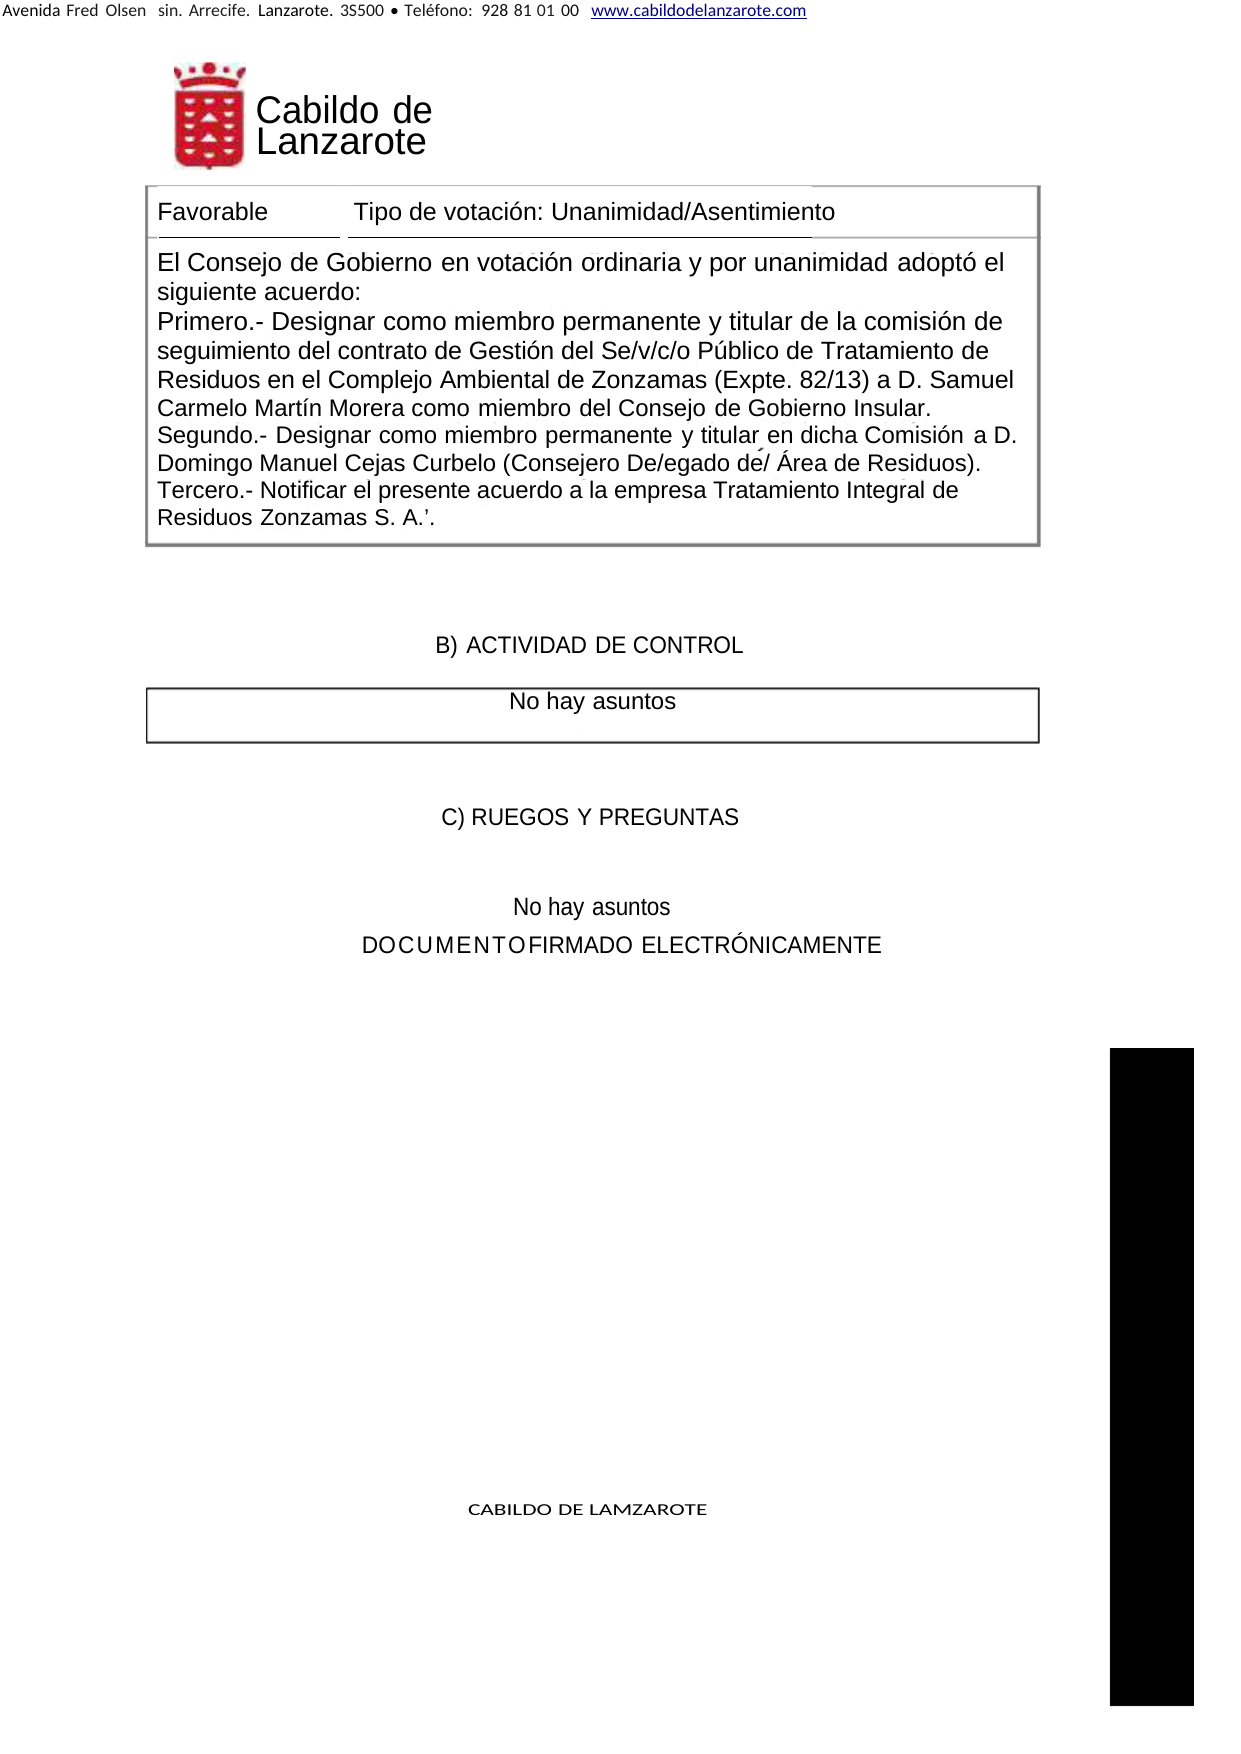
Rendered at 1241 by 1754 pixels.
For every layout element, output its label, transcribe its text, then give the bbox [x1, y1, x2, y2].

text DOCUMENTOFIRMADO ELECTRÓNICAMENTE [362, 931, 1101, 959]
picture [1109, 1048, 1194, 1707]
text C) RUEGOS Y PREGUNTAS [441, 803, 1037, 831]
text B) ACTIVIDAD DE CONTROL [435, 631, 1037, 659]
subtitle Cabildo de Lanzarote [255, 98, 435, 163]
picture [173, 62, 246, 170]
picture [144, 185, 1041, 548]
text No hay asuntos [510, 891, 673, 920]
picture [145, 686, 1040, 744]
text CABILDO DE LAMZAROTE [438, 1499, 737, 1519]
